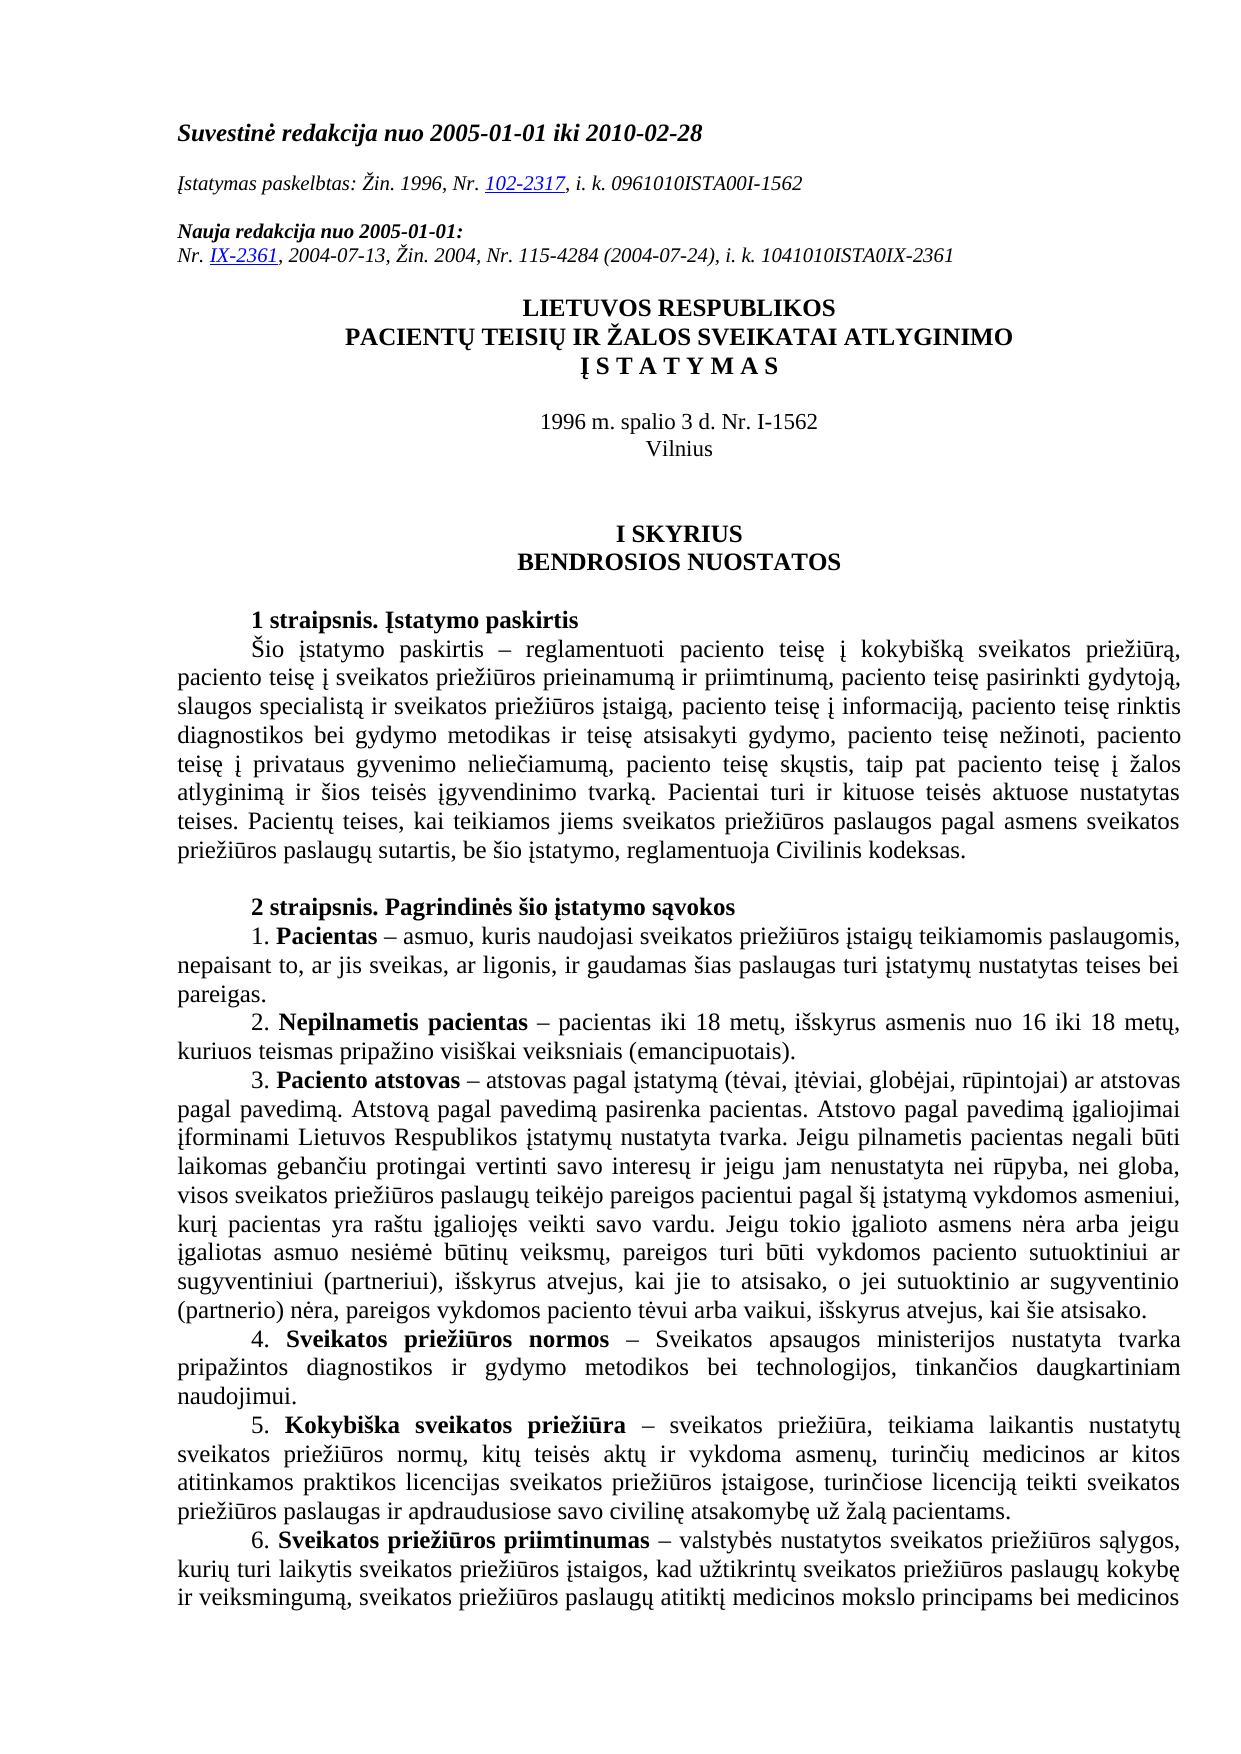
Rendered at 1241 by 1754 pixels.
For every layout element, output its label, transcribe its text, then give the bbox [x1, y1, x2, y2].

text 1996 m. spalio 3 d. Nr. I-1562 [177, 408, 1181, 435]
text Suvestinė redakcija nuo 2005-01-01 iki 2010-02-28 [177, 118, 1181, 147]
text 1. Pacientas – asmuo, kuris naudojasi sveikatos priežiūros įstaigų teikiamomis paslaugomis, nepaisant to, ar jis sveikas, ar ligonis, ir gaudamas šias paslaugas turi įstatymų nustatytas teises bei pareigas. [177, 921, 1181, 1007]
text 4. Sveikatos priežiūros normos – Sveikatos apsaugos ministerijos nustatyta tvarka pripažintos diagnostikos ir gydymo metodikos bei technologijos, tinkančios daugkartiniam naudojimui. [177, 1324, 1181, 1410]
text 5. Kokybiška sveikatos priežiūra – sveikatos priežiūra, teikiama laikantis nustatytų sveikatos priežiūros normų, kitų teisės aktų ir vykdoma asmenų, turinčių medicinos ar kitos atitinkamos praktikos licencijas sveikatos priežiūros įstaigose, turinčiose licenciją teikti sveikatos priežiūros paslaugas ir apdraudusiose savo civilinę atsakomybę už žalą pacientams. [177, 1410, 1181, 1525]
text 2. Nepilnametis pacientas – pacientas iki 18 metų, išskyrus asmenis nuo 16 iki 18 metų, kuriuos teismas pripažino visiškai veiksniais (emancipuotais). [177, 1007, 1181, 1065]
text 6. Sveikatos priežiūros priimtinumas – valstybės nustatytos sveikatos priežiūros sąlygos, kurių turi laikytis sveikatos priežiūros įstaigos, kad užtikrintų sveikatos priežiūros paslaugų kokybę ir veiksmingumą, sveikatos priežiūros paslaugų atitiktį medicinos mokslo principams bei medicinos [177, 1525, 1181, 1611]
text Nauja redakcija nuo 2005-01-01: [177, 219, 1181, 243]
text 2 straipsnis. Pagrindinės šio įstatymo sąvokos [177, 892, 1181, 921]
text Nr. IX-2361, 2004-07-13, Žin. 2004, Nr. 115-4284 (2004-07-24), i. k. 1041010ISTA0IX-2361 [177, 243, 1181, 267]
text Vilnius [177, 435, 1181, 461]
text 3. Paciento atstovas – atstovas pagal įstatymą (tėvai, įtėviai, globėjai, rūpintojai) ar atstovas pagal pavedimą. Atstovą pagal pavedimą pasirenka pacientas. Atstovo pagal pavedimą įgaliojimai įforminami Lietuvos Respublikos įstatymų nustatyta tvarka. Jeigu pilnametis pacientas negali būti laikomas gebančiu protingai vertinti savo interesų ir jeigu jam nenustatyta nei rūpyba, nei globa, visos sveikatos priežiūros paslaugų teikėjo pareigos pacientui pagal šį įstatymą vykdomos asmeniui, kurį pacientas yra raštu įgaliojęs veikti savo vardu. Jeigu tokio įgalioto asmens nėra arba jeigu įgaliotas asmuo nesiėmė būtinų veiksmų, pareigos turi būti vykdomos paciento sutuoktiniui ar sugyventiniui (partneriui), išskyrus atvejus, kai jie to atsisako, o jei sutuoktinio ar sugyventinio (partnerio) nėra, pareigos vykdomos paciento tėvui arba vaikui, išskyrus atvejus, kai šie atsisako. [177, 1065, 1181, 1324]
text LIETUVOS RESPUBLIKOS PACIENTŲ TEISIŲ IR ŽALOS SVEIKATAI ATLYGINIMO Į S T A T Y M A S [177, 293, 1181, 380]
text Įstatymas paskelbtas: Žin. 1996, Nr. 102-2317, i. k. 0961010ISTA00I-1562 [177, 171, 1181, 195]
subtitle I SKYRIUS [177, 519, 1181, 547]
text 1 straipsnis. Įstatymo paskirtis [177, 605, 1181, 634]
subtitle BENDROSIOS NUOSTATOS [177, 547, 1181, 576]
text Šio įstatymo paskirtis – reglamentuoti paciento teisę į kokybišką sveikatos priežiūrą, paciento teisę į sveikatos priežiūros prieinamumą ir priimtinumą, paciento teisę pasirinkti gydytoją, slaugos specialistą ir sveikatos priežiūros įstaigą, paciento teisę į informaciją, paciento teisę rinktis diagnostikos bei gydymo metodikas ir teisę atsisakyti gydymo, paciento teisę nežinoti, paciento teisę į privataus gyvenimo neliečiamumą, paciento teisę skųstis, taip pat paciento teisę į žalos atlyginimą ir šios teisės įgyvendinimo tvarką. Pacientai turi ir kituose teisės aktuose nustatytas teises. Pacientų teises, kai teikiamos jiems sveikatos priežiūros paslaugos pagal asmens sveikatos priežiūros paslaugų sutartis, be šio įstatymo, reglamentuoja Civilinis kodeksas. [177, 634, 1181, 864]
